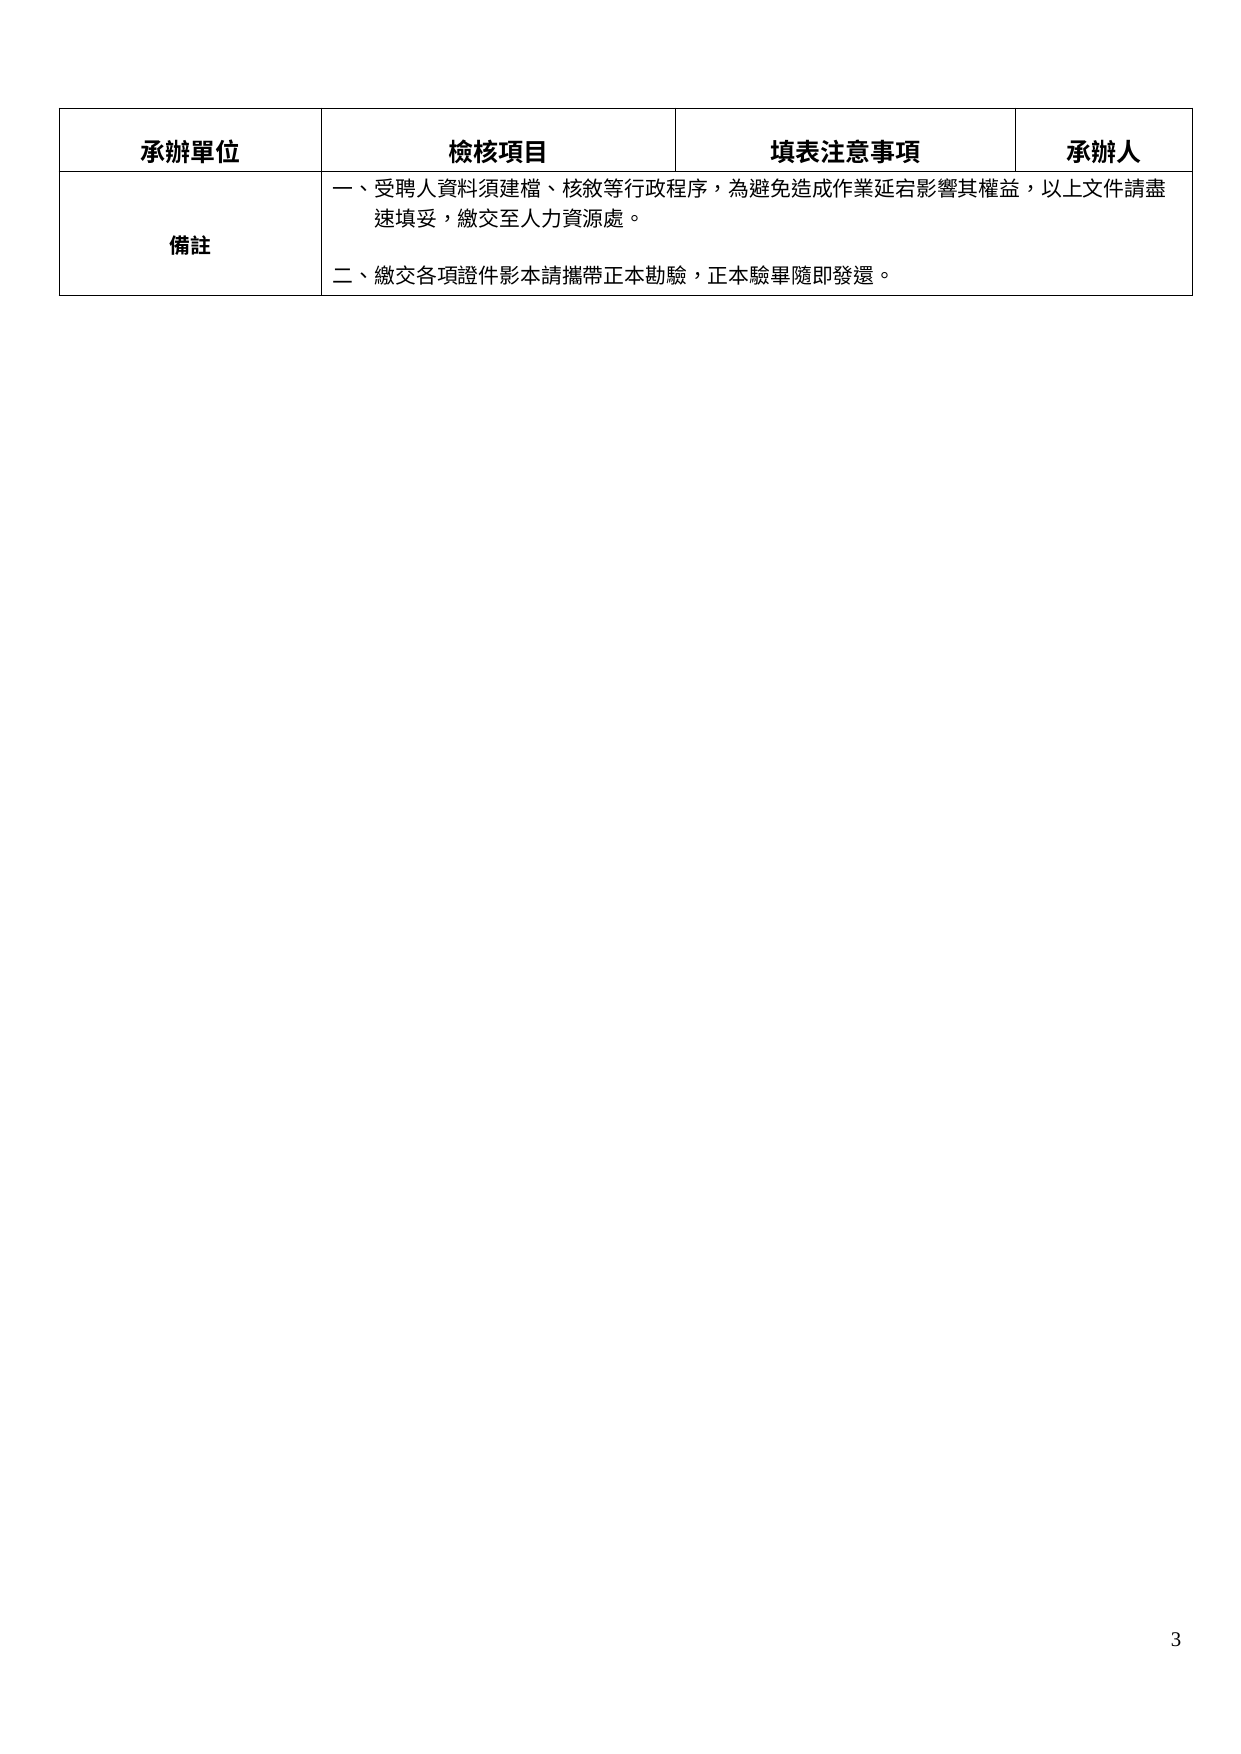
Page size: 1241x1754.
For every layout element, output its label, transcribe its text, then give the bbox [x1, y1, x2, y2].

table_header 檢核項目 [322, 109, 675, 171]
table_header 填表注意事項 [676, 109, 1015, 171]
table_cell 備註 [60, 172, 321, 295]
table_header 承辦人 [1016, 109, 1192, 171]
table_header 承辦單位 [60, 109, 321, 171]
table_cell 一、受聘人資料須建檔、核敘等行政程序，為避免造成作業延宕影響其權益，以上文件請盡速填妥，繳交至人力資源處。 二、繳交各項證件影本請攜帶正本勘驗，正本驗畢隨即發還。 [322, 172, 1192, 295]
